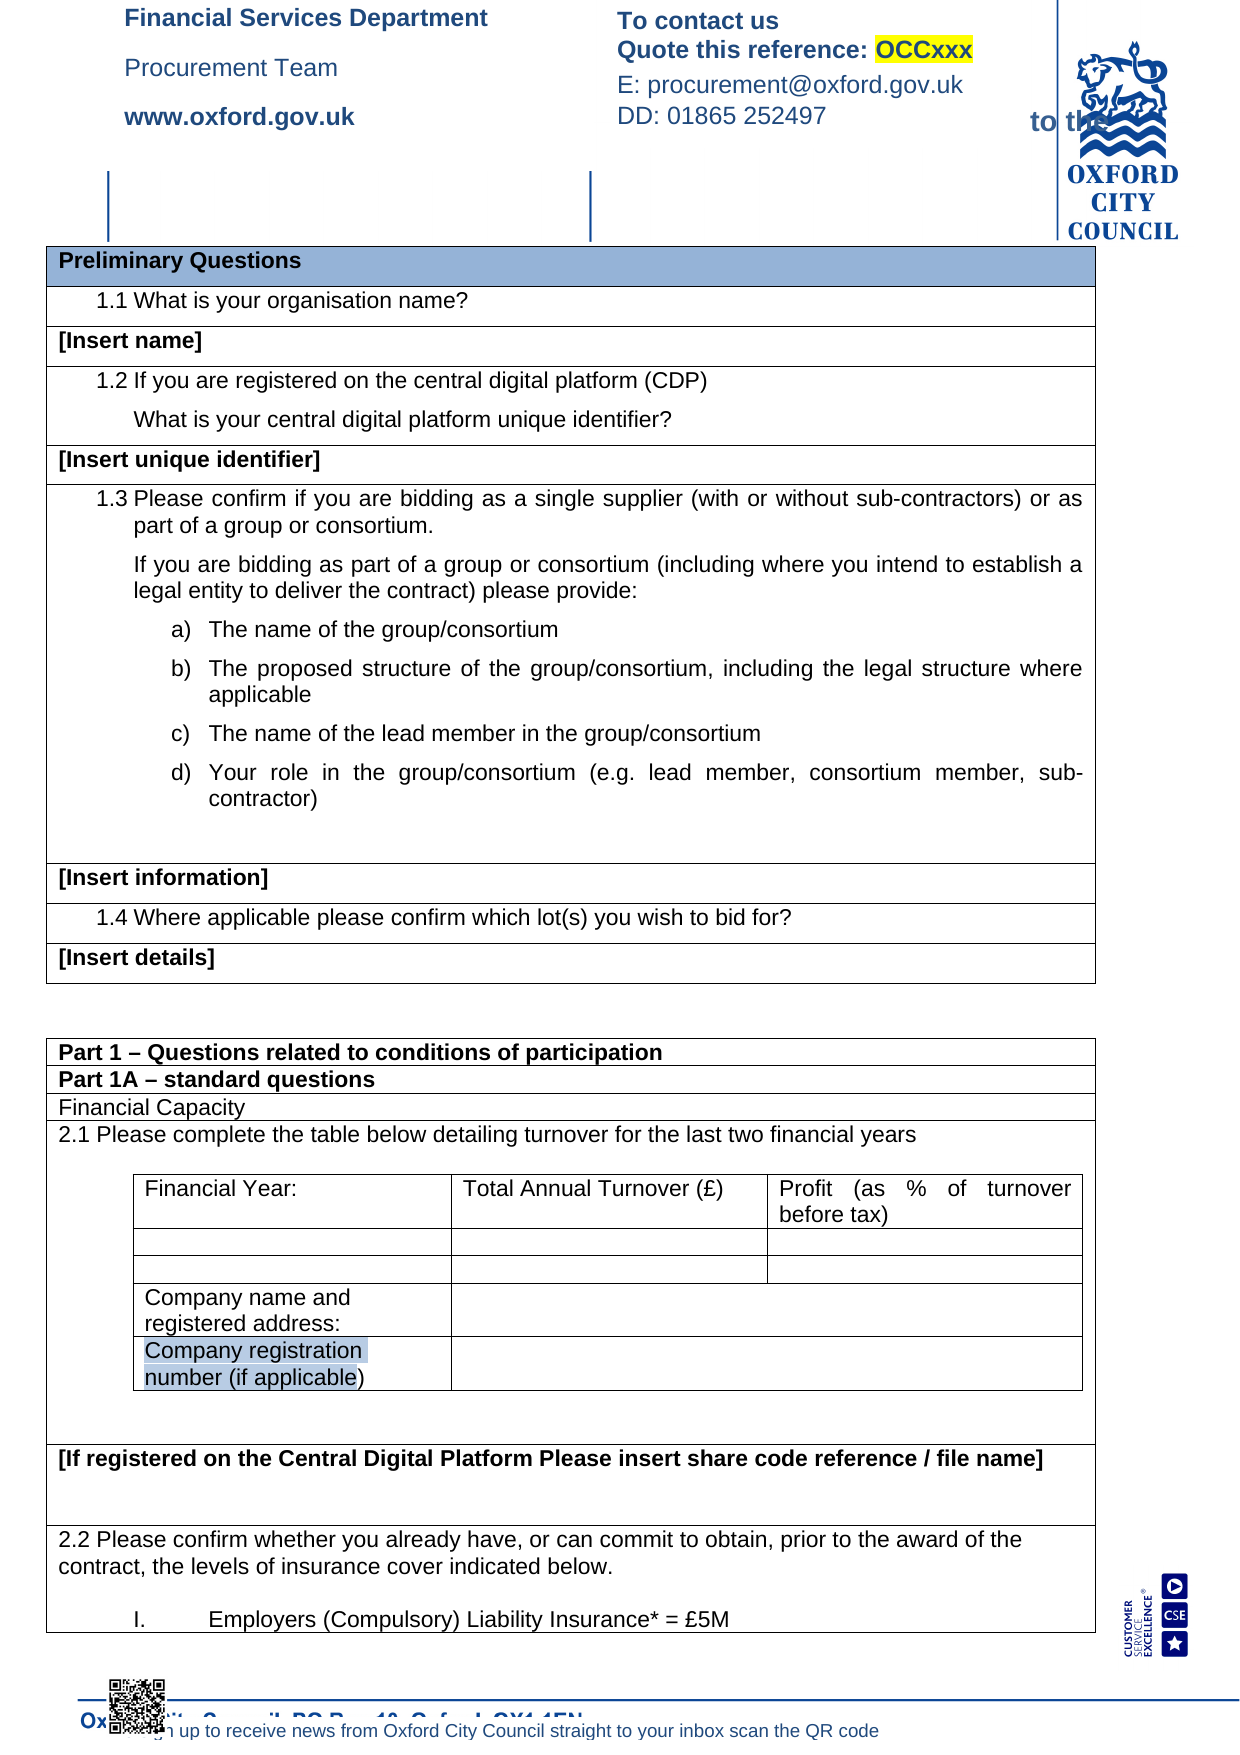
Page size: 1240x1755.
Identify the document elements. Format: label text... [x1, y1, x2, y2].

table_cell [Insert details] [47, 944, 1095, 982]
table_cell [If registered on the Central Digital Platform Please insert share code reference / file name] [47, 1445, 1095, 1525]
table_header Financial Year: [134, 1175, 451, 1228]
table_cell [452, 1256, 767, 1282]
table_cell Part 1A – standard questions [47, 1066, 1095, 1093]
table_cell [452, 1337, 1082, 1390]
table_header Total Annual Turnover (£) [452, 1175, 767, 1228]
table_header Profit (as % of turnover before tax) [768, 1175, 1082, 1228]
table_cell [768, 1256, 1082, 1282]
table_cell [Insert name] [47, 327, 1095, 366]
table_cell Financial Capacity [47, 1094, 1095, 1120]
table_cell [134, 1229, 451, 1255]
table_cell 2.1 Please complete the table below detailing turnover for the last two financial years [47, 1121, 1095, 1444]
table_cell [Insert unique identifier] [47, 446, 1095, 484]
table_cell [452, 1229, 767, 1255]
table_cell [Insert information] [47, 864, 1095, 903]
table_cell [768, 1229, 1082, 1255]
table_header Part 1 – Questions related to conditions of participation [47, 1039, 1095, 1065]
table_cell [134, 1256, 451, 1282]
table_header Preliminary Questions [47, 247, 1095, 286]
table_cell Company registration number (if applicable) [134, 1337, 451, 1390]
table_cell Where applicable please confirm which lot(s) you wish to bid for? [47, 904, 1095, 943]
table_cell Company name and registered address: [134, 1284, 451, 1336]
table_cell [452, 1284, 1082, 1336]
table_cell If you are registered on the central digital platform (CDP) What is your central digital platform unique identifier? [47, 367, 1095, 444]
table_cell What is your organisation name? [47, 287, 1095, 326]
table_cell 2.2 Please confirm whether you already have, or can commit to obtain, prior to the award of the contract, the levels of insurance cover indicated below. I. Employers (Compulsory) Liability Insurance* = £5M [47, 1526, 1095, 1632]
table_cell Please confirm if you are bidding as a single supplier (with or without sub-contractors) or as part of a group or consortium. If you are bidding as part of a group or consortium (including where you intend to establish a legal entity to deliver the contract) please provide: The name of the group/consortium The proposed structure of the group/consortium, including the legal structure where applicable The name of the lead member in the group/consortium Your role in the group/consortium (e.g. lead member, consortium member, sub-contractor) [47, 485, 1095, 863]
